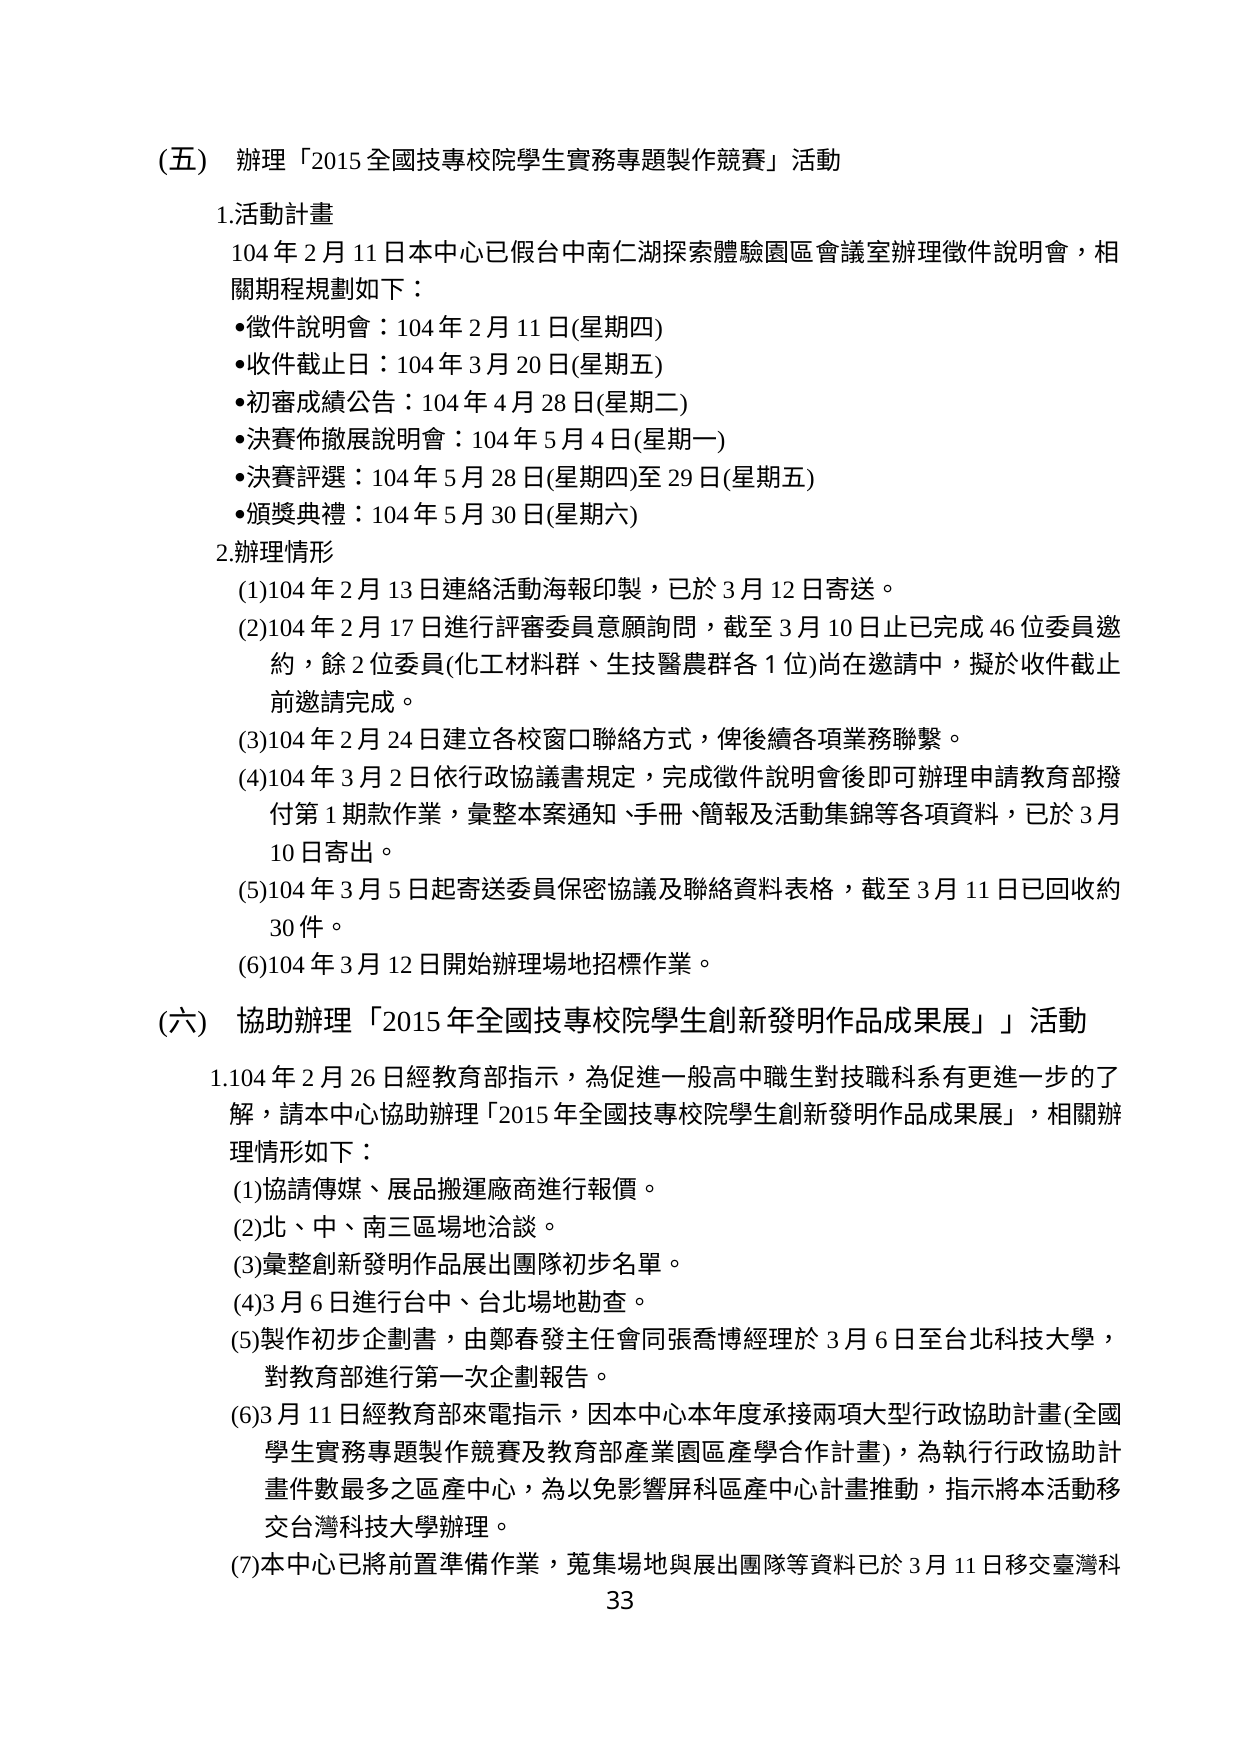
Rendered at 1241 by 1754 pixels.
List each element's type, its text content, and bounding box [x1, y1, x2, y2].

text (5)製作初步企劃書，由鄭春發主任會同張喬博經理於3月6日至台北科技大學，對教育部進行第一次企劃報告。 [231, 1319, 1122, 1394]
text (6)104年3月12日開始辦理場地招標作業。 [238, 944, 1122, 982]
text (3)彙整創新發明作品展出團隊初步名單。 [233, 1244, 1122, 1282]
text (7)本中心已將前置準備作業，蒐集場地與展出團隊等資料已於3月11日移交臺灣科 [231, 1544, 1122, 1582]
text (1)104年2月13日連絡活動海報印製，已於3月12日寄送。 [238, 569, 1122, 607]
text (6)3月11日經教育部來電指示，因本中心本年度承接兩項大型行政協助計畫(全國學生實務專題製作競賽及教育部產業園區產學合作計畫)，為執行行政協助計畫件數最多之區產中心，為以免影響屏科區產中心計畫推動，指示將本活動移交台灣科技大學辦理。 [231, 1394, 1122, 1544]
text 決賽評選：104年5月28日(星期四)至29日(星期五) [236, 457, 1122, 494]
text 頒獎典禮：104年5月30日(星期六) [236, 494, 1122, 532]
text (2)北、中、南三區場地洽談。 [233, 1207, 1122, 1244]
text (1)協請傳媒、展品搬運廠商進行報價。 [233, 1169, 1122, 1207]
text (4)3月6日進行台中、台北場地勘查。 [233, 1282, 1122, 1319]
text 1.活動計畫 [118, 194, 1122, 232]
text (4)104年3月2日依行政協議書規定，完成徵件說明會後即可辦理申請教育部撥付第1期款作業，彙整本案通知、手冊、簡報及活動集錦等各項資料，已於3月10日寄出。 [238, 757, 1122, 869]
text 2.辦理情形 [118, 532, 1122, 569]
text 收件截止日：104年3月20日(星期五) [236, 344, 1122, 382]
text 104年2月11日本中心已假台中南仁湖探索體驗園區會議室辦理徵件說明會，相關期程規劃如下： [231, 232, 1122, 307]
text 1.104年2月26日經教育部指示，為促進一般高中職生對技職科系有更進一步的了解，請本中心協助辦理「2015年全國技專校院學生創新發明作品成果展」，相關辦理情形如下： [209, 1057, 1122, 1169]
text 初審成績公告：104年4月28日(星期二) [236, 382, 1122, 419]
text 決賽佈撤展說明會：104年5月4日(星期一) [236, 419, 1122, 457]
text (5)104年3月5日起寄送委員保密協議及聯絡資料表格，截至3月11日已回收約30件。 [238, 869, 1122, 944]
text 徵件說明會：104年2月11日(星期四) [236, 307, 1122, 344]
text (2)104年2月17日進行評審委員意願詢問，截至3月10日止已完成46位委員邀約，餘2位委員(化工材料群、生技醫農群各1位)尚在邀請中，擬於收件截止前邀請完成。 [238, 607, 1122, 719]
list 辦理「2015全國技專校院學生實務專題製作競賽」活動 [158, 119, 1122, 194]
list 協助辦理「2015年全國技專校院學生創新發明作品成果展」」活動 [158, 982, 1122, 1057]
text (3)104年2月24日建立各校窗口聯絡方式，俾後續各項業務聯繫。 [238, 719, 1122, 757]
